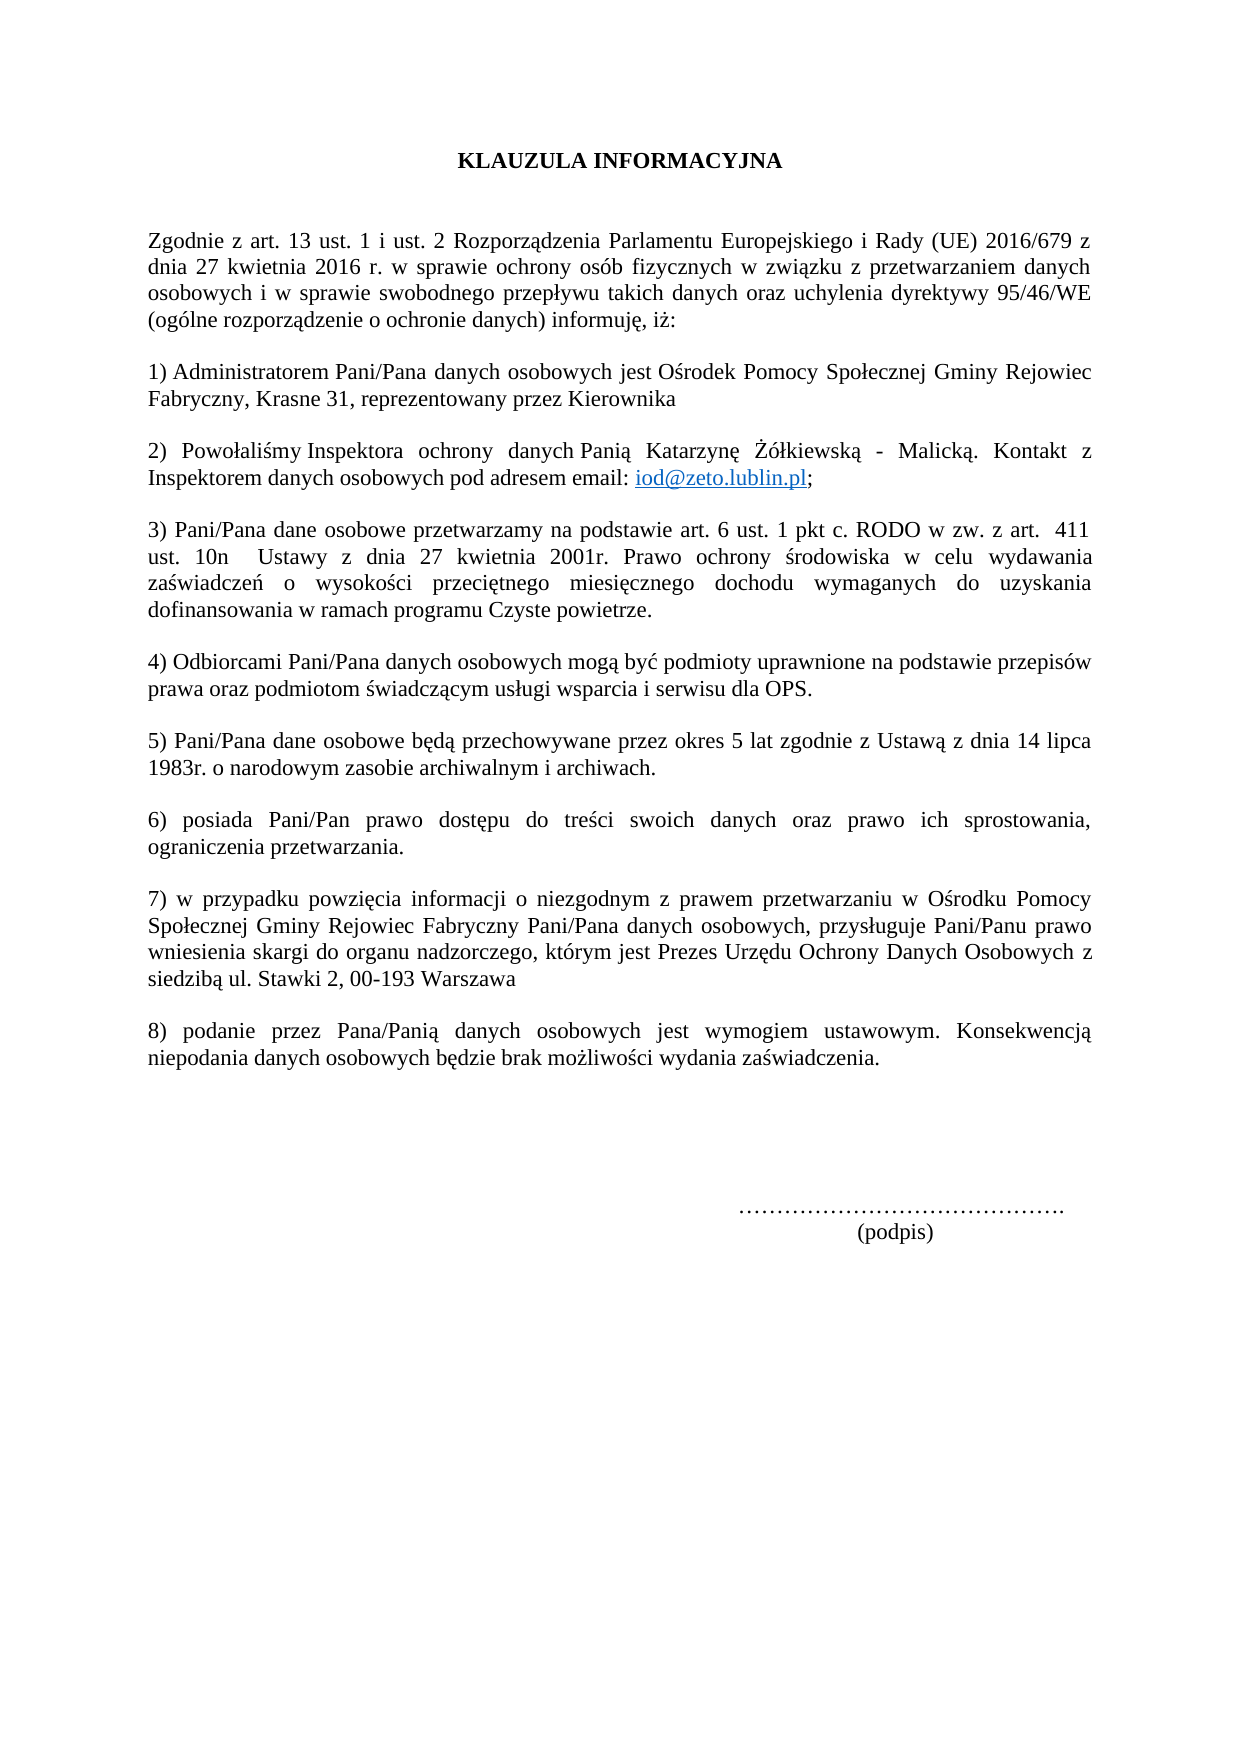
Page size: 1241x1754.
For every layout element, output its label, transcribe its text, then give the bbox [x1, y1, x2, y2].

text 5) Pani/Pana dane osobowe będą przechowywane przez okres 5 lat zgodnie z Ustawą z dnia 14 lipca 1983r. o narodowym zasobie archiwalnym i archiwach. [148, 727, 1093, 780]
text KLAUZULA INFORMACYJNA [148, 148, 1093, 174]
text 4) Odbiorcami Pani/Pana danych osobowych mogą być podmioty uprawnione na podstawie przepisów prawa oraz podmiotom świadczącym usługi wsparcia i serwisu dla OPS. [148, 648, 1093, 701]
text 8) podanie przez Pana/Panią danych osobowych jest wymogiem ustawowym. Konsekwencją niepodania danych osobowych będzie brak możliwości wydania zaświadczenia. [148, 1017, 1093, 1070]
text 2) Powołaliśmy Inspektora ochrony danych Panią Katarzynę Żółkiewską - Malicką. Kontakt z Inspektorem danych osobowych pod adresem email: iod@zeto.lublin.pl; [148, 437, 1093, 490]
text 6) posiada Pani/Pan prawo dostępu do treści swoich danych oraz prawo ich sprostowania, ograniczenia przetwarzania. [148, 806, 1093, 859]
text 3) Pani/Pana dane osobowe przetwarzamy na podstawie art. 6 ust. 1 pkt c. RODO w zw. z art. 411 ust. 10n Ustawy z dnia 27 kwietnia 2001r. Prawo ochrony środowiska w celu wydawania zaświadczeń o wysokości przeciętnego miesięcznego dochodu wymaganych do uzyskania dofinansowania w ramach programu Czyste powietrze. [148, 517, 1093, 622]
text (podpis) [148, 1218, 1093, 1244]
text 7) w przypadku powzięcia informacji o niezgodnym z prawem przetwarzaniu w Ośrodku Pomocy Społecznej Gminy Rejowiec Fabryczny Pani/Pana danych osobowych, przysługuje Pani/Panu prawo wniesienia skargi do organu nadzorczego, którym jest Prezes Urzędu Ochrony Danych Osobowych z siedzibą ul. Stawki 2, 00-193 Warszawa [148, 886, 1093, 991]
text ……………………………………. [148, 1164, 1093, 1218]
text Zgodnie z art. 13 ust. 1 i ust. 2 Rozporządzenia Parlamentu Europejskiego i Rady (UE) 2016/679 z dnia 27 kwietnia 2016 r. w sprawie ochrony osób fizycznych w związku z przetwarzaniem danych osobowych i w sprawie swobodnego przepływu takich danych oraz uchylenia dyrektywy 95/46/WE (ogólne rozporządzenie o ochronie danych) informuję, iż: [148, 227, 1093, 332]
text 1) Administratorem Pani/Pana danych osobowych jest Ośrodek Pomocy Społecznej Gminy Rejowiec Fabryczny, Krasne 31, reprezentowany przez Kierownika [148, 358, 1093, 411]
